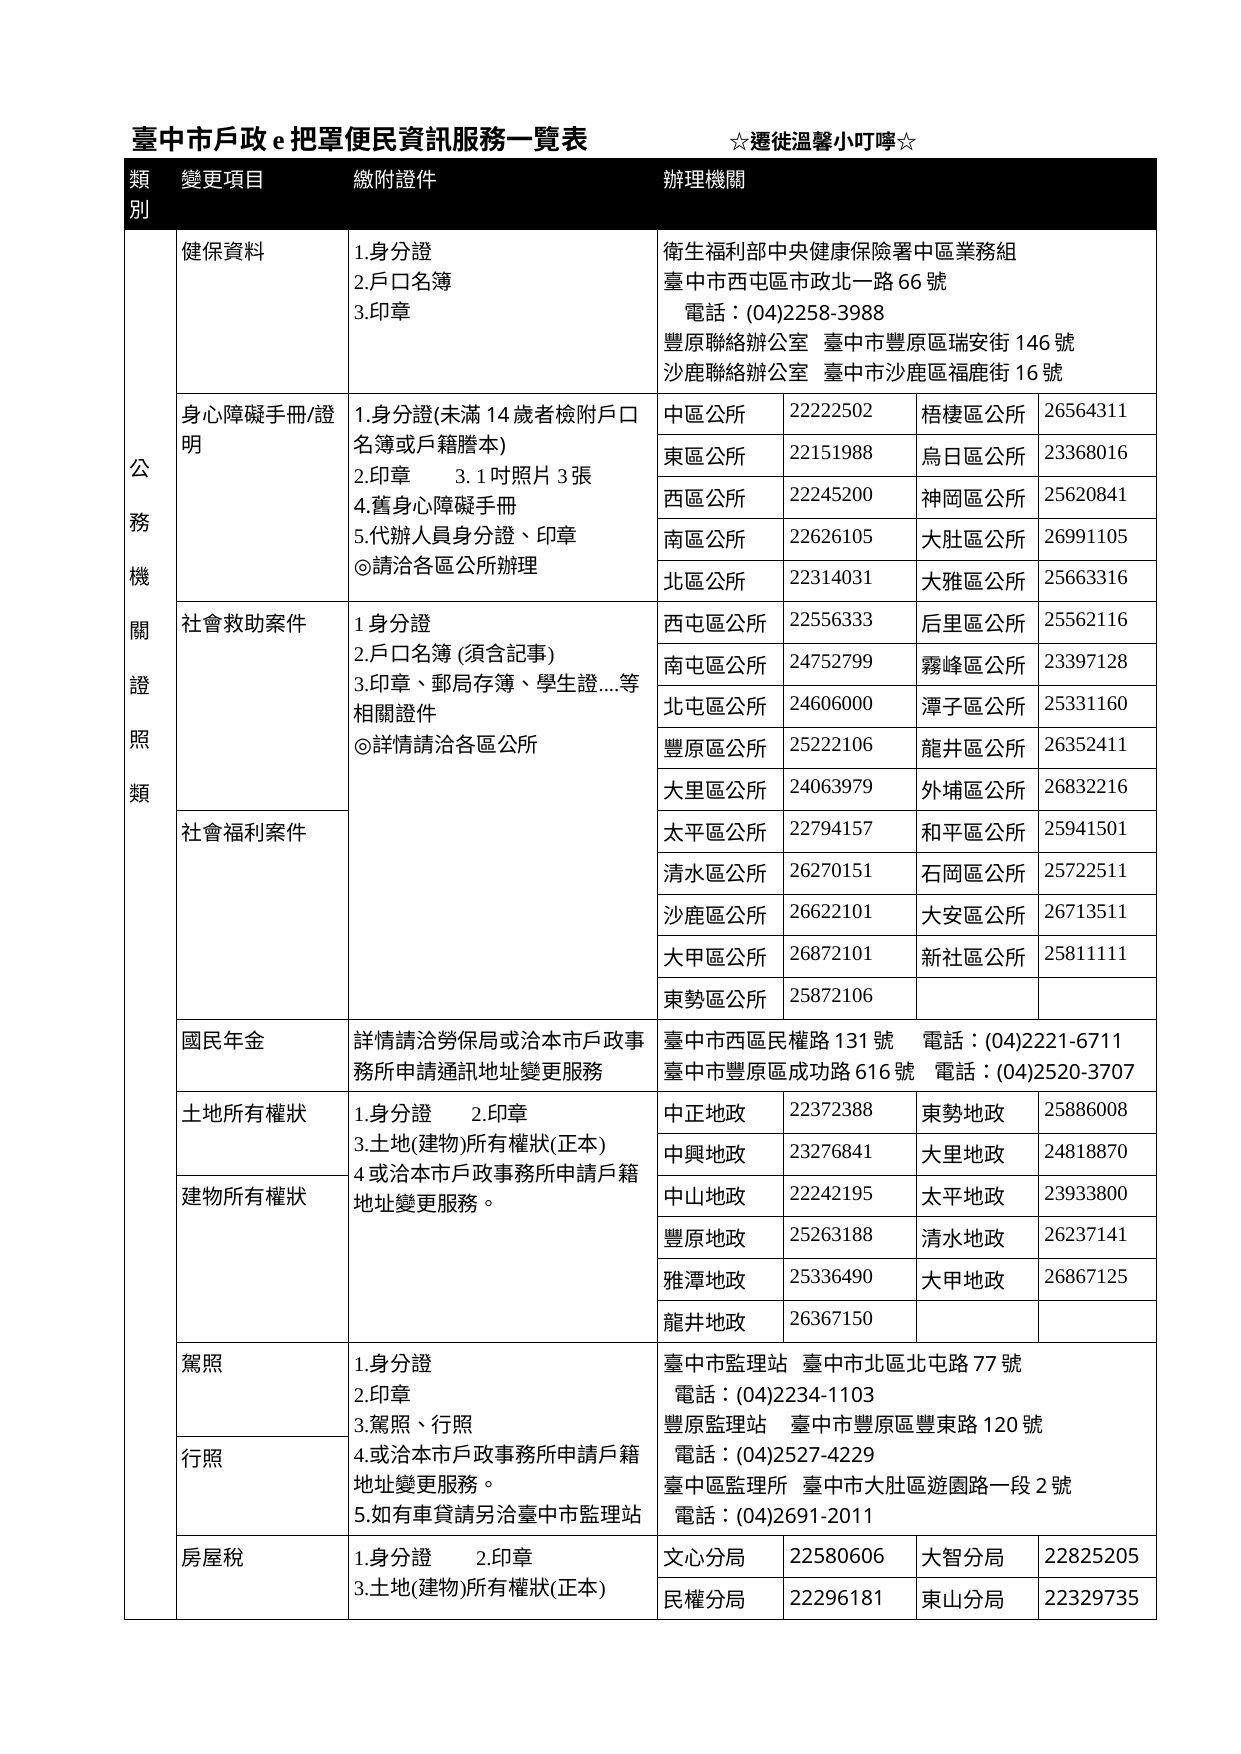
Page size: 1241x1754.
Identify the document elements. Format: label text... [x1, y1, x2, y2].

table_cell 中興地政 [658, 1134, 783, 1175]
table_cell 26564311 [1039, 394, 1156, 434]
table_cell 社會福利案件 [177, 811, 348, 1019]
table_cell 清水地政 [917, 1217, 1038, 1258]
table_cell 26270151 [784, 853, 916, 894]
table_cell 北屯區公所 [658, 686, 783, 727]
table_cell 大肚區公所 [917, 519, 1038, 559]
table_cell 身心障礙手冊/證明 [177, 394, 348, 601]
table_cell 臺中市西區民權路131號 電話：(04)2221-6711 臺中市豐原區成功路616號 電話：(04)2520-3707 [658, 1020, 1156, 1091]
table_cell 龍井區公所 [917, 728, 1038, 768]
table_cell 25562116 [1039, 602, 1156, 643]
table_header 辦理機關 [658, 159, 1156, 229]
table_cell 1.身分證(未滿14歲者檢附戶口名簿或戶籍謄本) 2.印章 3. 1吋照片3張 4.舊身心障礙手冊 5.代辦人員身分證、印章 ◎請洽各區公所辦理 [349, 394, 657, 601]
table_cell 南區公所 [658, 519, 783, 559]
table_cell 神岡區公所 [917, 477, 1038, 518]
table_cell [917, 1301, 1038, 1342]
table_cell 南屯區公所 [658, 644, 783, 685]
table_cell 23933800 [1039, 1176, 1156, 1216]
table_cell 沙鹿區公所 [658, 895, 783, 935]
table_cell 22825205 [1039, 1536, 1156, 1577]
table_cell 潭子區公所 [917, 686, 1038, 727]
table_cell 龍井地政 [658, 1301, 783, 1342]
table_cell 衛生福利部中央健康保險署中區業務組 臺中市西屯區市政北一路66號 電話：(04)2258-3988 豐原聯絡辦公室 臺中市豐原區瑞安街146號 沙鹿聯絡辦公室 臺中市沙鹿區福鹿街16號 [658, 230, 1156, 392]
table_header 繳附證件 [349, 159, 657, 229]
table_cell 25886008 [1039, 1092, 1156, 1133]
table_cell 行照 [177, 1437, 348, 1535]
table_cell 房屋稅 [177, 1536, 348, 1619]
table_cell 23368016 [1039, 435, 1156, 476]
table_cell 北區公所 [658, 561, 783, 601]
table_cell 東勢區公所 [658, 978, 783, 1019]
table_cell 26991105 [1039, 519, 1156, 559]
table_cell 25222106 [784, 728, 916, 768]
table_cell 中山地政 [658, 1176, 783, 1216]
table_cell 文心分局 [658, 1536, 783, 1577]
table_cell 25811111 [1039, 936, 1156, 977]
table_cell 26713511 [1039, 895, 1156, 935]
table_cell 土地所有權狀 [177, 1092, 348, 1175]
table_cell 22314031 [784, 561, 916, 601]
table_cell 25620841 [1039, 477, 1156, 518]
table_cell 1.身分證 2.印章 3.土地(建物)所有權狀(正本) [349, 1536, 657, 1619]
table_cell 23276841 [784, 1134, 916, 1175]
table_cell 22556333 [784, 602, 916, 643]
table_cell 22372388 [784, 1092, 916, 1133]
table_cell 西屯區公所 [658, 602, 783, 643]
table_cell 駕照 [177, 1343, 348, 1436]
table_cell 外埔區公所 [917, 769, 1038, 810]
table_cell 中區公所 [658, 394, 783, 434]
table_cell 西區公所 [658, 477, 783, 518]
table_cell 健保資料 [177, 230, 348, 392]
table_cell 26622101 [784, 895, 916, 935]
table_cell 22626105 [784, 519, 916, 559]
table_cell 1.身分證 2.戶口名簿 3.印章 [349, 230, 657, 392]
table_cell 東區公所 [658, 435, 783, 476]
table_cell 25331160 [1039, 686, 1156, 727]
table_cell 太平地政 [917, 1176, 1038, 1216]
table_cell 26237141 [1039, 1217, 1156, 1258]
table_cell 25336490 [784, 1259, 916, 1300]
table_cell 和平區公所 [917, 811, 1038, 852]
table_cell 26367150 [784, 1301, 916, 1342]
table_cell 23397128 [1039, 644, 1156, 685]
table_cell 22580606 [784, 1536, 916, 1577]
table_cell 大甲區公所 [658, 936, 783, 977]
table_cell 24752799 [784, 644, 916, 685]
table_cell 25941501 [1039, 811, 1156, 852]
table_cell 詳情請洽勞保局或洽本市戶政事務所申請通訊地址變更服務 [349, 1020, 657, 1091]
table_cell 烏日區公所 [917, 435, 1038, 476]
table_cell 東勢地政 [917, 1092, 1038, 1133]
table_cell [1039, 978, 1156, 1019]
table_cell 豐原地政 [658, 1217, 783, 1258]
table_header 類別 [125, 159, 176, 229]
table_cell 大雅區公所 [917, 561, 1038, 601]
table_cell 大甲地政 [917, 1259, 1038, 1300]
table_cell 26352411 [1039, 728, 1156, 768]
table_cell 清水區公所 [658, 853, 783, 894]
table_cell 雅潭地政 [658, 1259, 783, 1300]
table_cell 25722511 [1039, 853, 1156, 894]
table_cell 26832216 [1039, 769, 1156, 810]
table_cell [917, 978, 1038, 1019]
table_cell 22242195 [784, 1176, 916, 1216]
table_cell 1身分證 2.戶口名簿 (須含記事) 3.印章、郵局存簿、學生證....等相關證件 ◎詳情請洽各區公所 [349, 602, 657, 1019]
table_cell 22296181 [784, 1578, 916, 1619]
table_cell 社會救助案件 [177, 602, 348, 810]
table_cell 22151988 [784, 435, 916, 476]
table_cell 國民年金 [177, 1020, 348, 1091]
table_cell 新社區公所 [917, 936, 1038, 977]
table_cell 大安區公所 [917, 895, 1038, 935]
table_cell 26867125 [1039, 1259, 1156, 1300]
table_cell 中正地政 [658, 1092, 783, 1133]
table_cell 東山分局 [917, 1578, 1038, 1619]
table_cell [1039, 1301, 1156, 1342]
table_cell 1.身分證 2.印章 3.土地(建物)所有權狀(正本) 4或洽本市戶政事務所申請戶籍地址變更服務。 [349, 1092, 657, 1342]
table_cell 大里區公所 [658, 769, 783, 810]
table_cell 24606000 [784, 686, 916, 727]
table_header 變更項目 [177, 159, 348, 229]
table_cell 建物所有權狀 [177, 1176, 348, 1342]
table_cell 豐原區公所 [658, 728, 783, 768]
table_cell 公 務 機 關 證 照 類 [125, 230, 176, 1619]
table_cell 大里地政 [917, 1134, 1038, 1175]
table_cell 霧峰區公所 [917, 644, 1038, 685]
table_cell 1.身分證 2.印章 3.駕照、行照 4.或洽本市戶政事務所申請戶籍地址變更服務。 5.如有車貸請另洽臺中市監理站 [349, 1343, 657, 1535]
text 臺中市戶政e把罩便民資訊服務一覽表 ☆遷徙溫馨小叮嚀☆ [118, 118, 1122, 157]
table_cell 24818870 [1039, 1134, 1156, 1175]
table_cell 22245200 [784, 477, 916, 518]
table_cell 22329735 [1039, 1578, 1156, 1619]
table_cell 臺中市監理站 臺中市北區北屯路77號 電話：(04)2234-1103 豐原監理站 臺中市豐原區豐東路120號 電話：(04)2527-4229 臺中區監理所 臺中市大肚區遊園路一段2號 電話：(04)2691-2011 [658, 1343, 1156, 1535]
table_cell 25663316 [1039, 561, 1156, 601]
table_cell 25872106 [784, 978, 916, 1019]
table_cell 后里區公所 [917, 602, 1038, 643]
table_cell 太平區公所 [658, 811, 783, 852]
table_cell 民權分局 [658, 1578, 783, 1619]
table_cell 26872101 [784, 936, 916, 977]
table_cell 24063979 [784, 769, 916, 810]
table_cell 梧棲區公所 [917, 394, 1038, 434]
table_cell 22222502 [784, 394, 916, 434]
table_cell 25263188 [784, 1217, 916, 1258]
table_cell 石岡區公所 [917, 853, 1038, 894]
table_cell 22794157 [784, 811, 916, 852]
table_cell 大智分局 [917, 1536, 1038, 1577]
